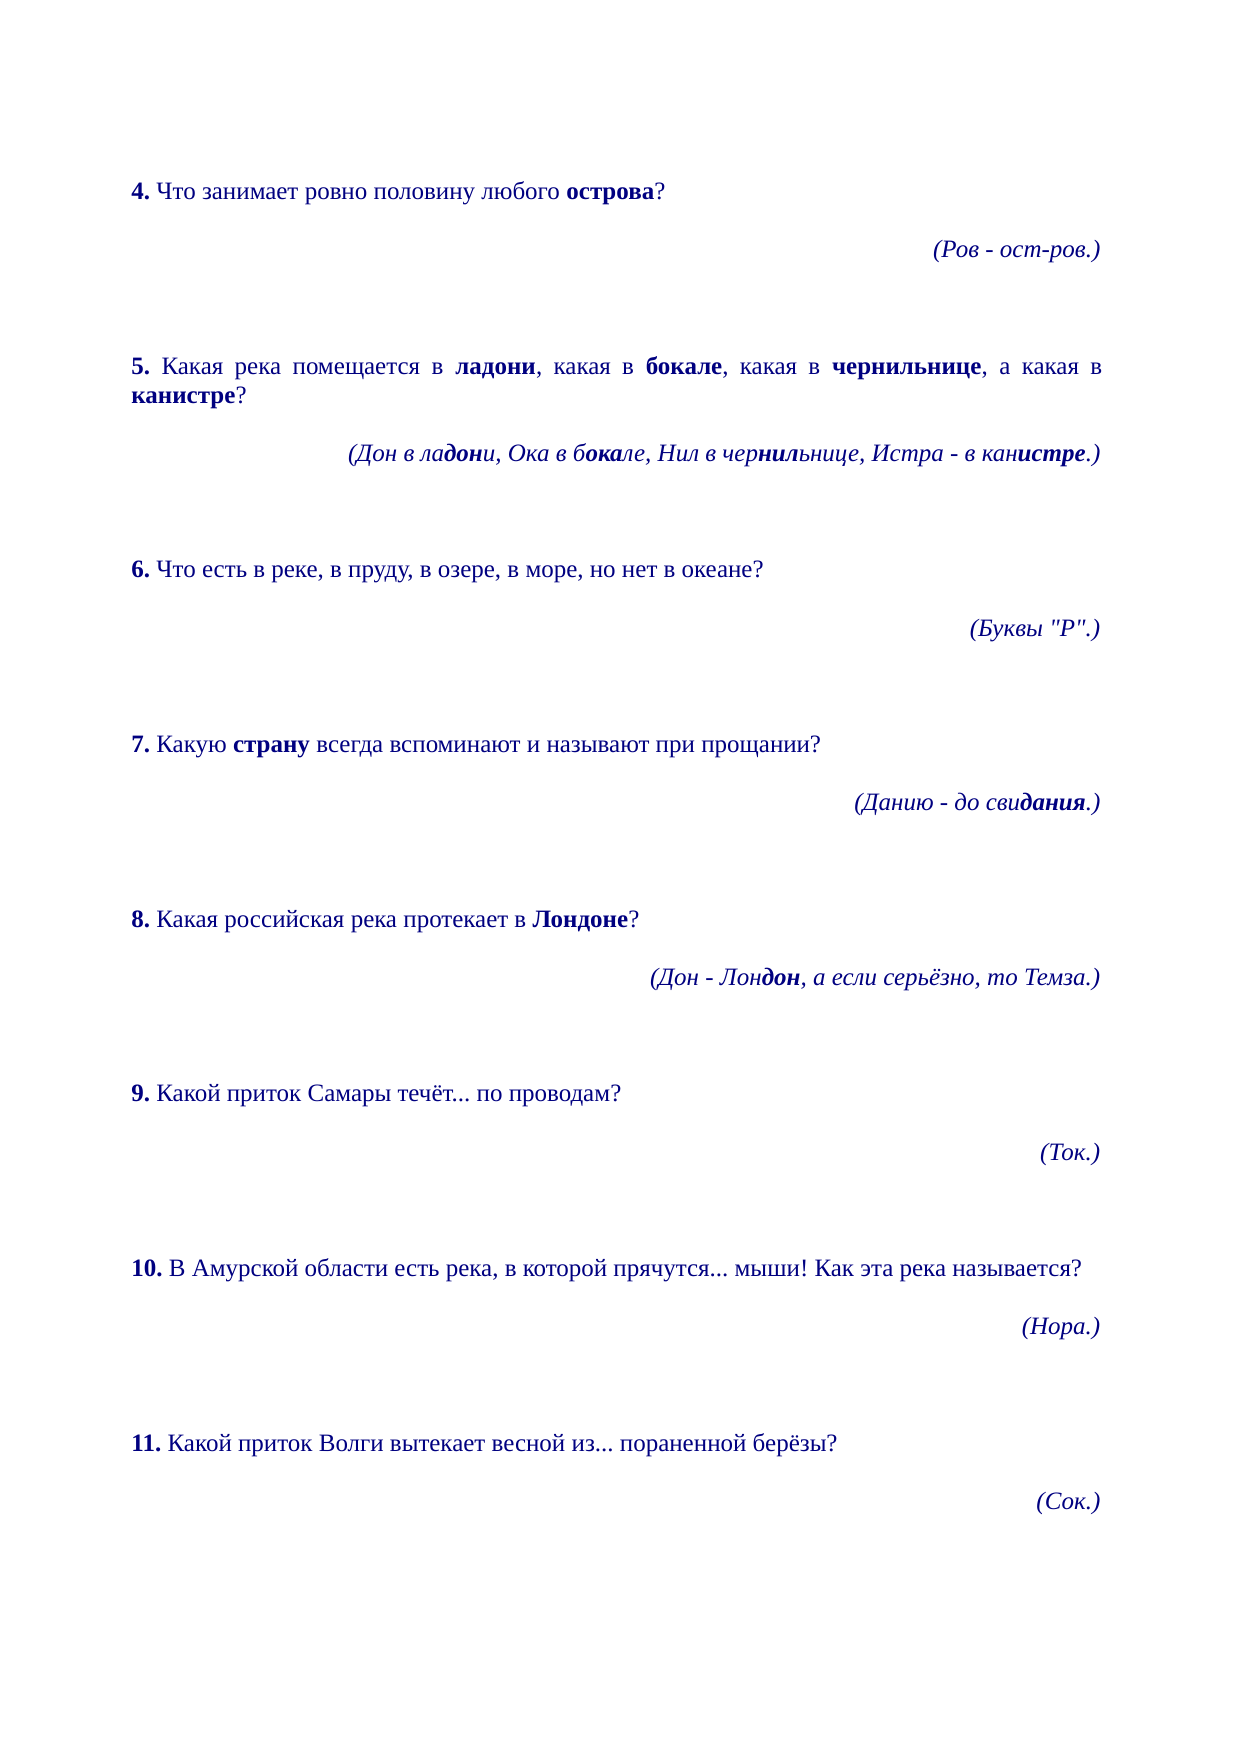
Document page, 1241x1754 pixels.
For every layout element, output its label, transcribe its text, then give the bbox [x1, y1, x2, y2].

table_header [1116, 118, 1122, 1603]
table_header 4. Что занимает ровно половину любого острова? (Ров - ост-ров.) 5. Какая река помещается в ладони, какая в бокале, какая в чернильнице, а какая в канистре? (Дон в ладони, Ока в бокале, Нил в чернильнице, Истра - в канистре.) 6. Что есть в реке, в пруду, в озере, в море, но нет в океане? (Буквы "Р".) 7. Какую страну всегда вспоминают и называют при прощании? (Данию - до свидания.) 8. Какая российская река протекает в Лондоне? (Дон - Лондон, а если серьёзно, то Темза.) 9. Какой приток Самары течёт... по проводам? (Ток.) 10. В Амурской области есть река, в которой прячутся... мыши! Как эта река называется? (Нора.) 11. Какой приток Волги вытекает весной из... пораненной берёзы? (Сок.) [118, 118, 1116, 1603]
